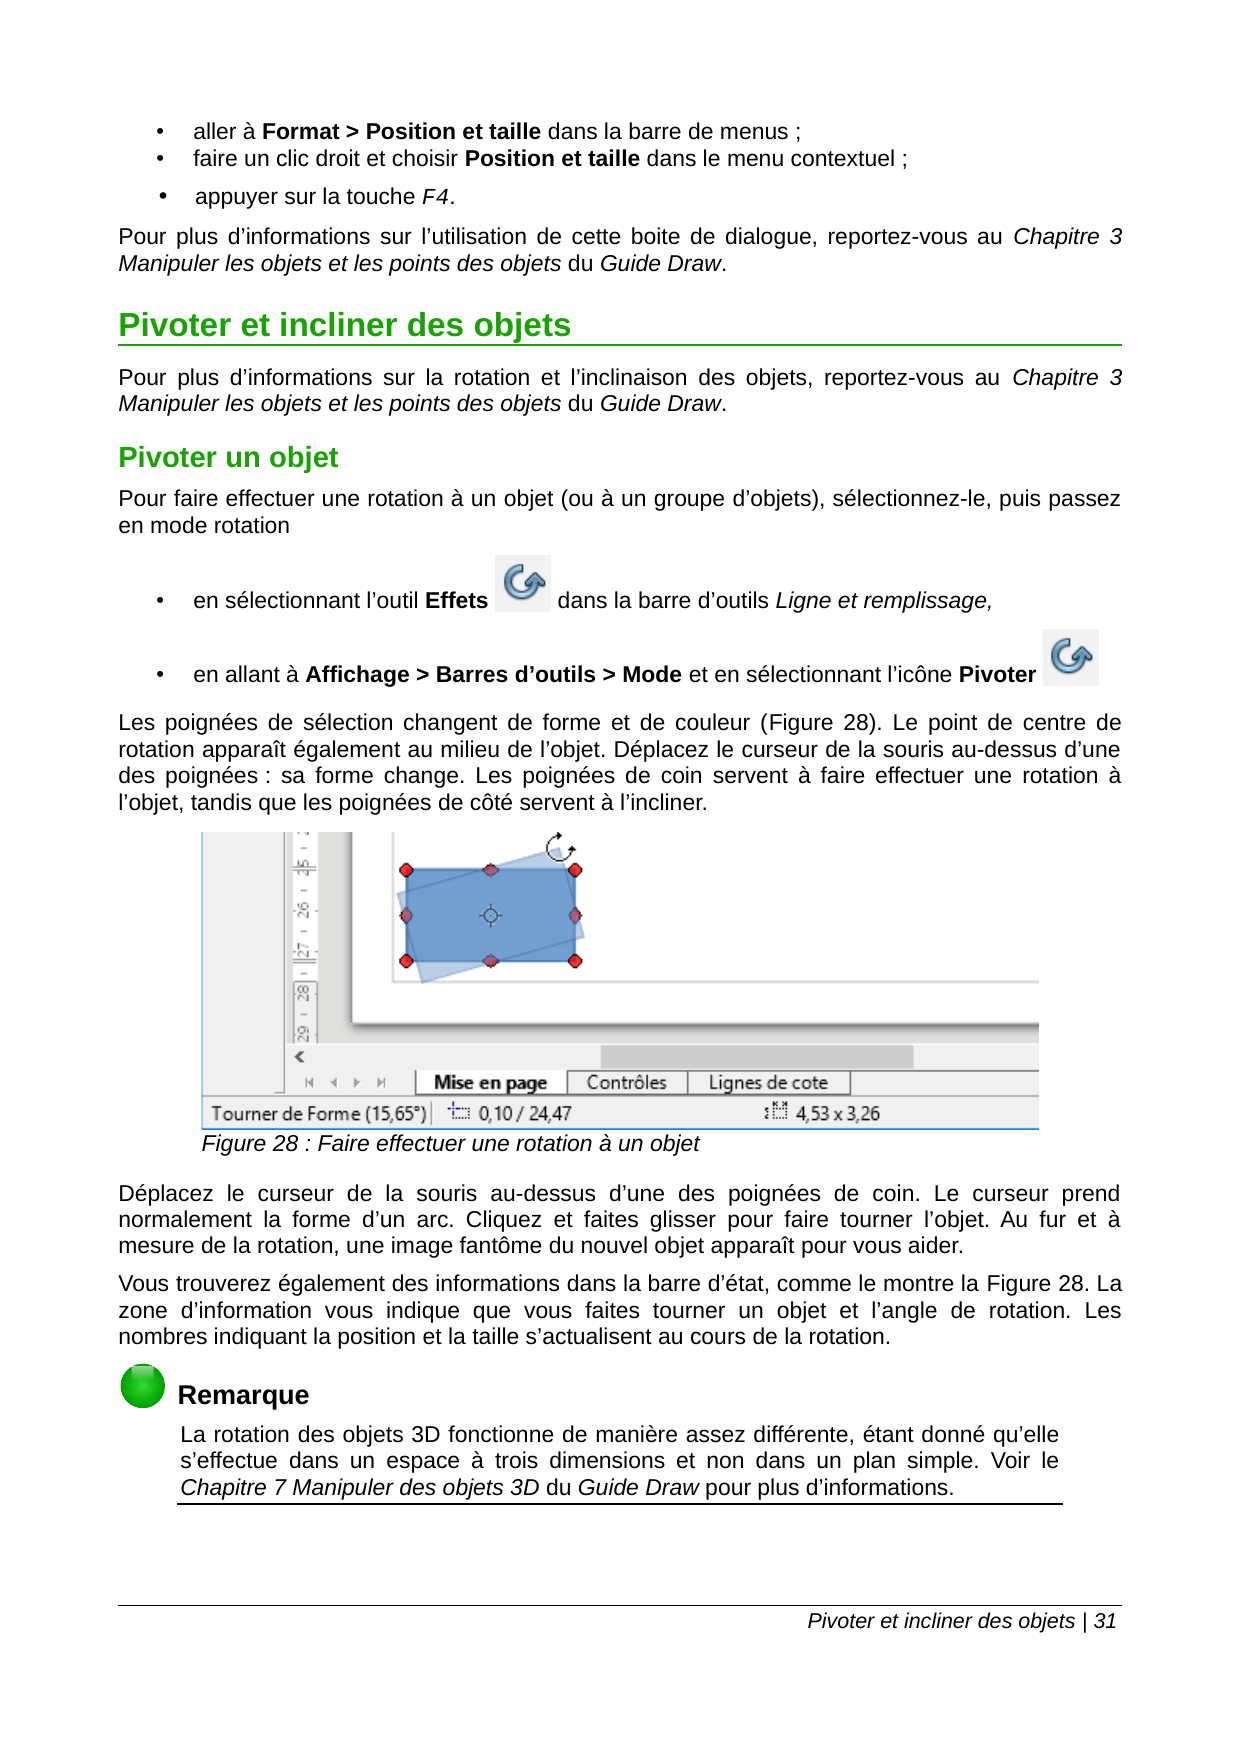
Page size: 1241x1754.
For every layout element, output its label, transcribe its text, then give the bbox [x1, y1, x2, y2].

text Les poignées de sélection changent de forme et de couleur (Figure 28). Le point de centre de rotation apparaît également au milieu de l’objet. Déplacez le curseur de la souris au-dessus d’une des poignées : sa forme change. Les poignées de coin servent à faire effectuer une rotation à l’objet, tandis que les poignées de côté servent à l’incliner. [118, 709, 1122, 815]
subtitle Pivoter et incliner des objets [118, 306, 1122, 344]
subtitle Pivoter un objet [118, 440, 1122, 474]
list aller à Format > Position et taille dans la barre de menus ; [156, 118, 1122, 144]
text Déplacez le curseur de la souris au-dessus d’une des poignées de coin. Le curseur prend normalement la forme d’un arc. Cliquez et faites glisser pour faire tourner l’objet. Au fur et à mesure de la rotation, une image fantôme du nouvel objet apparaît pour vous aider. [118, 1179, 1122, 1259]
picture [495, 555, 552, 612]
text Vous trouverez également des informations dans la barre d’état, comme le montre la Figure 28. La zone d’information vous indique que vous faites tourner un objet et l’angle de rotation. Les nombres indiquant la position et la taille s’actualisent au cours de la rotation. [118, 1270, 1122, 1349]
picture [201, 832, 1039, 1130]
list en sélectionnant l’outil Effets dans la barre d’outils Ligne et remplissage, [156, 550, 1122, 624]
list en allant à Affichage > Barres d’outils > Mode et en sélectionnant l’icône Pivoter [156, 624, 1122, 698]
text Pour plus d’informations sur la rotation et l’inclinaison des objets, reportez-vous au Chapitre 3 Manipuler les objets et les points des objets du Guide Draw. [118, 364, 1122, 416]
list faire un clic droit et choisir Position et taille dans le menu contextuel ; [156, 144, 1122, 171]
text La rotation des objets 3D fonctionne de manière assez différente, étant donné qu’elle s’effectue dans un espace à trois dimensions et non dans un plan simple. Voir le Chapitre 7 Manipuler des objets 3D du Guide Draw pour plus d’informations. [177, 1418, 1063, 1503]
text Pour plus d’informations sur l’utilisation de cette boite de dialogue, reportez-vous au Chapitre 3 Manipuler les objets et les points des objets du Guide Draw. [118, 223, 1122, 276]
text Figure 28 : Faire effectuer une rotation à un objet [201, 1130, 1039, 1156]
picture [1042, 629, 1099, 686]
subtitle Remarque [118, 1361, 1122, 1411]
text Pour faire effectuer une rotation à un objet (ou à un groupe d’objets), sélectionnez-le, puis passez en mode rotation [118, 485, 1122, 538]
list appuyer sur la touche F4. [156, 183, 1122, 211]
